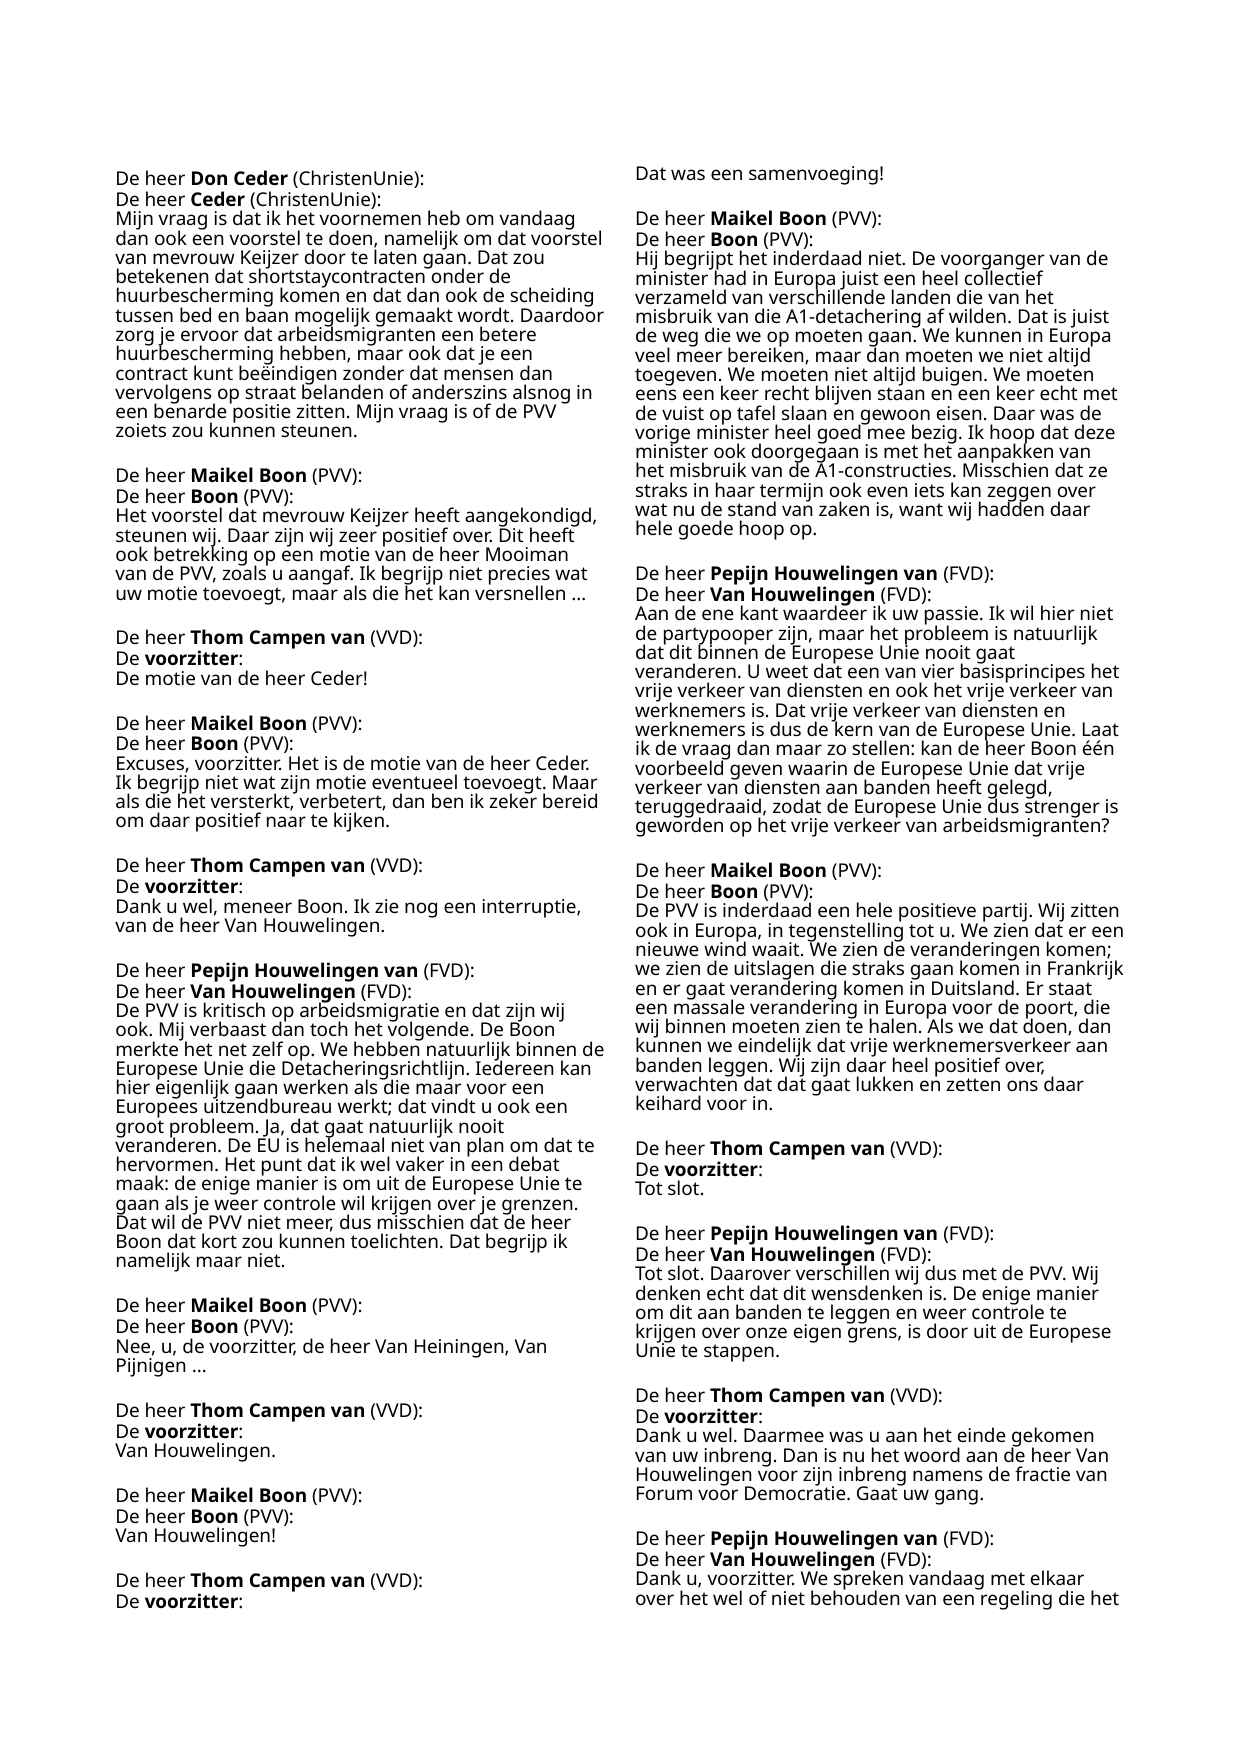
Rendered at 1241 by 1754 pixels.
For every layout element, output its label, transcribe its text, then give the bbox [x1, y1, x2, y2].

text Van Houwelingen. [115, 1442, 605, 1461]
text De heer Thom Campen van (VVD): [635, 1382, 1125, 1408]
text De voorzitter: [115, 650, 605, 669]
text Excuses, voorzitter. Het is de motie van de heer Ceder. Ik begrijp niet wat zijn motie eventueel toevoegt. Maar als die het versterkt, verbetert, dan ben ik zeker bereid om daar positief naar te kijken. [115, 755, 605, 832]
text De voorzitter: [115, 1593, 605, 1612]
text De heer Maikel Boon (PVV): [115, 710, 605, 735]
text De heer Pepijn Houwelingen van (FVD): [635, 560, 1125, 586]
text De heer Maikel Boon (PVV): [115, 462, 605, 488]
text Hij begrijpt het inderdaad niet. De voorganger van de minister had in Europa juist een heel collectief verzameld van verschillende landen die van het misbruik van die A1-detachering af wilden. Dat is juist de weg die we op moeten gaan. We kunnen in Europa veel meer bereiken, maar dan moeten we niet altijd toegeven. We moeten niet altijd buigen. We moeten eens een keer recht blijven staan en een keer echt met de vuist op tafel slaan en gewoon eisen. Daar was de vorige minister heel goed mee bezig. Ik hoop dat deze minister ook doorgegaan is met het aanpakken van het misbruik van de A1-constructies. Misschien dat ze straks in haar termijn ook even iets kan zeggen over wat nu de stand van zaken is, want wij hadden daar hele goede hoop op. [635, 250, 1125, 539]
text De motie van de heer Ceder! [115, 669, 605, 689]
text Dank u, voorzitter. We spreken vandaag met elkaar over het wel of niet behouden van een regeling die het [635, 1570, 1125, 1609]
text Tot slot. [635, 1180, 1125, 1199]
text De heer Thom Campen van (VVD): [115, 1567, 605, 1593]
text Dank u wel, meneer Boon. Ik zie nog een interruptie, van de heer Van Houwelingen. [115, 898, 605, 936]
text De heer Pepijn Houwelingen van (FVD): [115, 957, 605, 983]
text De heer Van Houwelingen (FVD): [635, 586, 1125, 605]
text De PVV is inderdaad een hele positieve partij. Wij zitten ook in Europa, in tegenstelling tot u. We zien dat er een nieuwe wind waait. We zien de veranderingen komen; we zien de uitslagen die straks gaan komen in Frankrijk en er gaat verandering komen in Duitsland. Er staat een massale verandering in Europa voor de poort, die wij binnen moeten zien te halen. Als we dat doen, dan kunnen we eindelijk dat vrije werknemersverkeer aan banden leggen. Wij zijn daar heel positief over, verwachten dat dat gaat lukken en zetten ons daar keihard voor in. [635, 902, 1125, 1114]
text De heer Boon (PVV): [115, 735, 605, 755]
text Van Houwelingen! [115, 1527, 605, 1546]
text Tot slot. Daarover verschillen wij dus met de PVV. Wij denken echt dat dit wensdenken is. De enige manier om dit aan banden te leggen en weer controle te krijgen over onze eigen grens, is door uit de Europese Unie te stappen. [635, 1265, 1125, 1362]
text De heer Van Houwelingen (FVD): [635, 1246, 1125, 1265]
text De heer Thom Campen van (VVD): [635, 1135, 1125, 1161]
text Het voorstel dat mevrouw Keijzer heeft aangekondigd, steunen wij. Daar zijn wij zeer positief over. Dit heeft ook betrekking op een motie van de heer Mooiman van de PVV, zoals u aangaf. Ik begrijp niet precies wat uw motie toevoegt, maar als die het kan versnellen … [115, 507, 605, 604]
text Nee, u, de voorzitter, de heer Van Heiningen, Van Pijnigen … [115, 1338, 605, 1376]
text De heer Maikel Boon (PVV): [635, 857, 1125, 883]
text De heer Maikel Boon (PVV): [635, 205, 1125, 231]
text De voorzitter: [115, 1423, 605, 1442]
text Mijn vraag is dat ik het voornemen heb om vandaag dan ook een voorstel te doen, namelijk om dat voorstel van mevrouw Keijzer door te laten gaan. Dat zou betekenen dat shortstaycontracten onder de huurbescherming komen en dat dan ook de scheiding tussen bed en baan mogelijk gemaakt wordt. Daardoor zorg je ervoor dat arbeidsmigranten een betere huurbescherming hebben, maar ook dat je een contract kunt beëindigen zonder dat mensen dan vervolgens op straat belanden of anderszins alsnog in een benarde positie zitten. Mijn vraag is of de PVV zoiets zou kunnen steunen. [115, 210, 605, 442]
text De heer Maikel Boon (PVV): [115, 1482, 605, 1508]
text De heer Pepijn Houwelingen van (FVD): [635, 1220, 1125, 1246]
text De voorzitter: [635, 1161, 1125, 1180]
text De heer Thom Campen van (VVD): [115, 1397, 605, 1423]
text De heer Van Houwelingen (FVD): [115, 983, 605, 1002]
text De heer Maikel Boon (PVV): [115, 1293, 605, 1318]
text De heer Boon (PVV): [115, 488, 605, 507]
text Dat was een samenvoeging! [635, 165, 1125, 184]
text De heer Van Houwelingen (FVD): [635, 1551, 1125, 1570]
text De heer Ceder (ChristenUnie): [115, 191, 605, 210]
text De heer Thom Campen van (VVD): [115, 624, 605, 650]
text De heer Boon (PVV): [635, 883, 1125, 902]
text De heer Boon (PVV): [635, 231, 1125, 250]
text De heer Don Ceder (ChristenUnie): [115, 165, 605, 191]
text De voorzitter: [115, 878, 605, 898]
text De voorzitter: [635, 1408, 1125, 1427]
text De heer Thom Campen van (VVD): [115, 853, 605, 878]
text De heer Boon (PVV): [115, 1318, 605, 1338]
text Aan de ene kant waardeer ik uw passie. Ik wil hier niet de partypooper zijn, maar het probleem is natuurlijk dat dit binnen de Europese Unie nooit gaat veranderen. U weet dat een van vier basisprincipes het vrije verkeer van diensten en ook het vrije verkeer van werknemers is. Dat vrije verkeer van diensten en werknemers is dus de kern van de Europese Unie. Laat ik de vraag dan maar zo stellen: kan de heer Boon één voorbeeld geven waarin de Europese Unie dat vrije verkeer van diensten aan banden heeft gelegd, teruggedraaid, zodat de Europese Unie dus strenger is geworden op het vrije verkeer van arbeidsmigranten? [635, 605, 1125, 837]
text De heer Pepijn Houwelingen van (FVD): [635, 1525, 1125, 1551]
text De heer Boon (PVV): [115, 1508, 605, 1527]
text De PVV is kritisch op arbeidsmigratie en dat zijn wij ook. Mij verbaast dan toch het volgende. De Boon merkte het net zelf op. We hebben natuurlijk binnen de Europese Unie die Detacheringsrichtlijn. Iedereen kan hier eigenlijk gaan werken als die maar voor een Europees uitzendbureau werkt; dat vindt u ook een groot probleem. Ja, dat gaat natuurlijk nooit veranderen. De EU is helemaal niet van plan om dat te hervormen. Het punt dat ik wel vaker in een debat maak: de enige manier is om uit de Europese Unie te gaan als je weer controle wil krijgen over je grenzen. Dat wil de PVV niet meer, dus misschien dat de heer Boon dat kort zou kunnen toelichten. Dat begrijp ik namelijk maar niet. [115, 1002, 605, 1272]
text Dank u wel. Daarmee was u aan het einde gekomen van uw inbreng. Dan is nu het woord aan de heer Van Houwelingen voor zijn inbreng namens de fractie van Forum voor Democratie. Gaat uw gang. [635, 1427, 1125, 1504]
